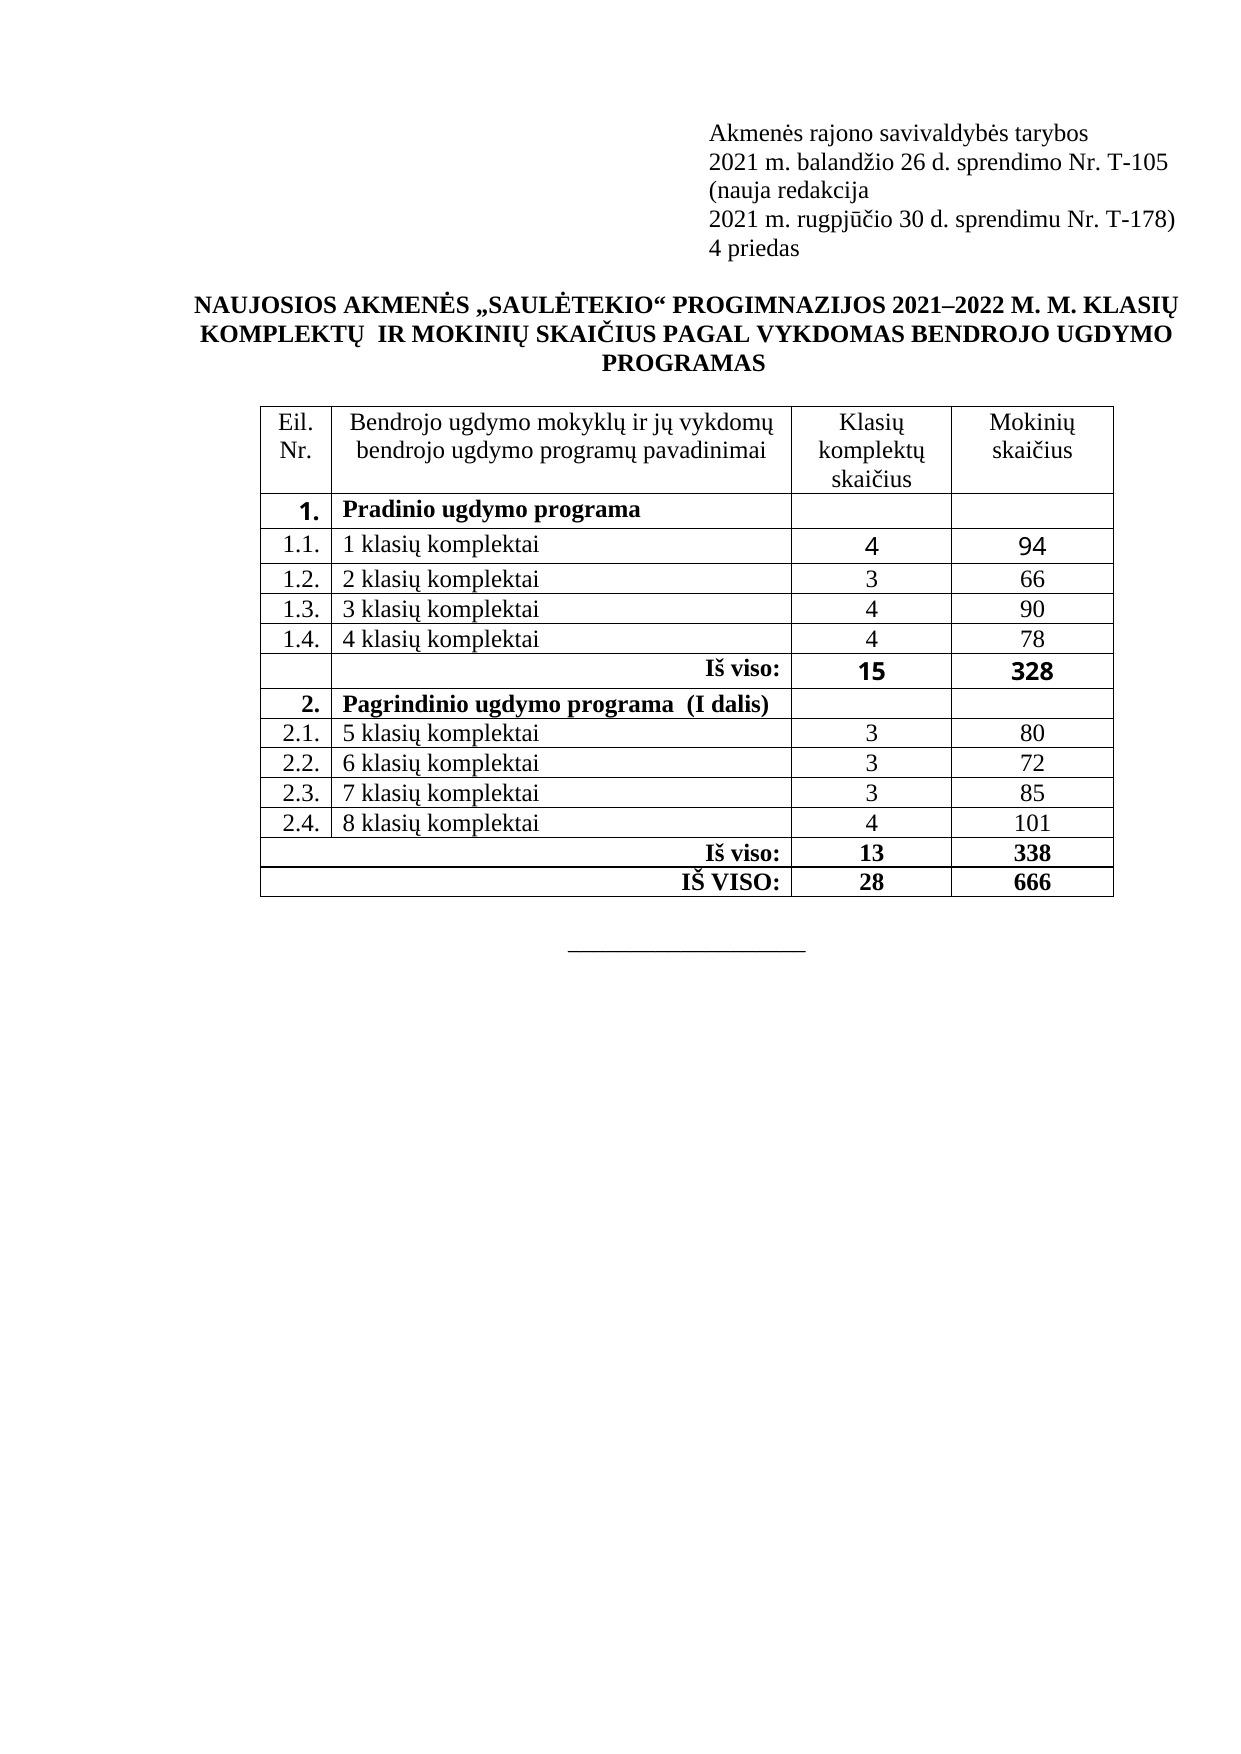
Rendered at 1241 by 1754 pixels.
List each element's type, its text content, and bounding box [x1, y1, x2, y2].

table_cell 3 klasių komplektai [332, 594, 791, 623]
table_cell 90 [952, 594, 1113, 623]
text 2021 m. rugpjūčio 30 d. sprendimu Nr. T-178) [709, 204, 1196, 233]
table_cell 2. [261, 689, 331, 717]
table_cell Pradinio ugdymo programa [332, 494, 791, 528]
table_cell [792, 494, 951, 528]
table_cell 4 [792, 529, 951, 563]
table_cell 328 [952, 654, 1113, 688]
table_cell 13 [792, 838, 951, 866]
table_cell 1.3. [261, 594, 331, 623]
table_cell 6 klasių komplektai [332, 748, 791, 777]
table_cell 2 klasių komplektai [332, 564, 791, 593]
table_cell 666 [952, 868, 1113, 896]
table_cell IŠ VISO: [261, 868, 791, 896]
table_header Klasių komplektų skaičius [792, 407, 951, 493]
table_cell 80 [952, 719, 1113, 747]
table_cell 5 klasių komplektai [332, 719, 791, 747]
table_cell 2.3. [261, 778, 331, 807]
table_cell 2.4. [261, 808, 331, 837]
table_cell 8 klasių komplektai [332, 808, 791, 837]
table_cell 4 [792, 594, 951, 623]
table_cell 1.1. [261, 529, 331, 563]
table_cell 15 [792, 654, 951, 688]
table_cell 3 [792, 719, 951, 747]
table_cell [952, 494, 1113, 528]
table_cell 2.2. [261, 748, 331, 777]
text (nauja redakcija [709, 176, 1196, 204]
table_cell 1.2. [261, 564, 331, 593]
table_cell Iš viso: [332, 654, 791, 688]
table_cell 28 [792, 868, 951, 896]
table_header Eil. Nr. [261, 407, 331, 493]
table_cell 338 [952, 838, 1113, 866]
table_cell 3 [792, 748, 951, 777]
table_cell Iš viso: [261, 838, 791, 866]
table_cell 78 [952, 624, 1113, 652]
table_cell [952, 689, 1113, 717]
table_cell [261, 654, 331, 688]
table_cell 1. [261, 494, 331, 528]
table_cell 4 klasių komplektai [332, 624, 791, 652]
table_cell 2.1. [261, 719, 331, 747]
text NAUJOSIOS AKMENĖS „SAULĖTEKIO“ PROGIMNAZIJOS 2021–2022 M. M. KLASIŲ KOMPLEKTŲ IR MOKINIŲ SKAIČIUS PAGAL VYKDOMAS BENDROJO UGDYMO PROGRAMAS [177, 291, 1196, 377]
text 4 priedas [709, 233, 1196, 262]
table_cell 7 klasių komplektai [332, 778, 791, 807]
table_cell 66 [952, 564, 1113, 593]
text 2021 m. balandžio 26 d. sprendimo Nr. T-105 [709, 147, 1196, 176]
table_cell 72 [952, 748, 1113, 777]
table_cell 3 [792, 564, 951, 593]
table_cell 3 [792, 778, 951, 807]
table_cell 1.4. [261, 624, 331, 652]
table_cell 4 [792, 808, 951, 837]
table_cell [792, 689, 951, 717]
table_cell 1 klasių komplektai [332, 529, 791, 563]
table_header Bendrojo ugdymo mokyklų ir jų vykdomų bendrojo ugdymo programų pavadinimai [332, 407, 791, 493]
text Akmenės rajono savivaldybės tarybos [709, 118, 1196, 147]
table_cell 101 [952, 808, 1113, 837]
table_cell Pagrindinio ugdymo programa (I dalis) [332, 689, 791, 717]
text ___________________ [177, 926, 1196, 955]
table_cell 85 [952, 778, 1113, 807]
table_header Mokinių skaičius [952, 407, 1113, 493]
table_cell 94 [952, 529, 1113, 563]
table_cell 4 [792, 624, 951, 652]
